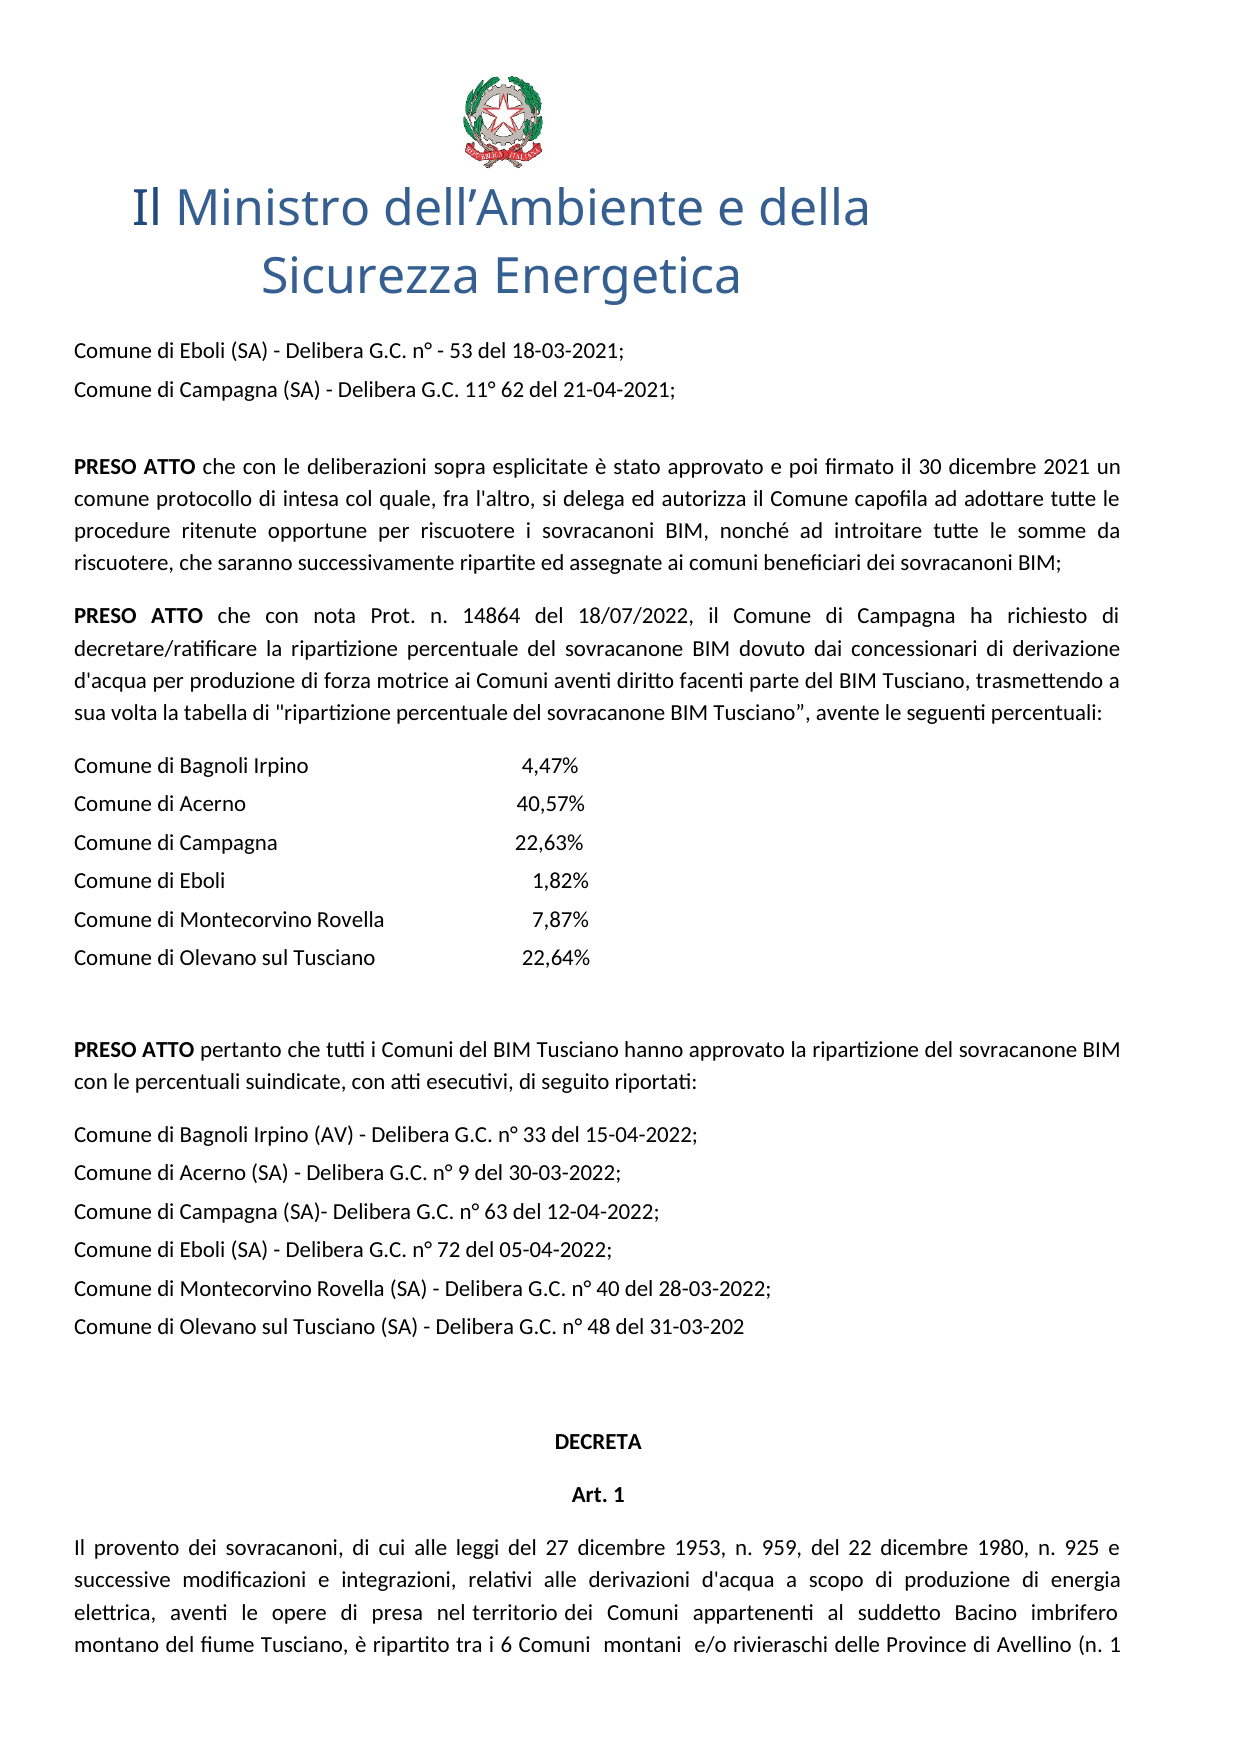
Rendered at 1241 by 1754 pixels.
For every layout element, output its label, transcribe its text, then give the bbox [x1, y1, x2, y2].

text Comune di Eboli (SA) - Delibera G.C. n° 72 del 05-04-2022; [74, 1235, 1122, 1263]
text Comune di Bagnoli Irpino 4,47% [74, 751, 1122, 779]
text Comune di Bagnoli Irpino (AV) - Delibera G.C. n° 33 del 15-04-2022; [74, 1120, 1122, 1148]
text Comune di Montecorvino Rovella 7,87% [74, 905, 1122, 933]
text Il provento dei sovracanoni, di cui alle leggi del 27 dicembre 1953, n. 959, del 22 dicembre 1980, n. 925 e successive modificazioni e integrazioni, relativi alle derivazioni d'acqua a scopo di produzione di energia elettrica, aventi le opere di presa nel territorio dei Comuni appartenenti al suddetto Bacino imbrifero montano del fiume Tusciano, è ripartito tra i 6 Comuni montani e/o rivieraschi delle Province di Avellino (n. 1 [74, 1533, 1122, 1658]
text Comune di Campagna (SA) - Delibera G.C. 11° 62 del 21-04-2021; [74, 375, 1122, 403]
text Comune di Eboli 1,82% [74, 866, 1122, 894]
text Comune di Acerno (SA) - Delibera G.C. n° 9 del 30-03-2022; [74, 1158, 1122, 1186]
text DECRETA [74, 1427, 1122, 1455]
text Comune di Acerno 40,57% [74, 789, 1122, 817]
text Comune di Eboli (SA) - Delibera G.C. n° - 53 del 18-03-2021; [74, 337, 1122, 364]
text Comune di Campagna (SA)- Delibera G.C. n° 63 del 12-04-2022; [74, 1197, 1122, 1225]
text Comune di Olevano sul Tusciano (SA) - Delibera G.C. n° 48 del 31-03-202 [74, 1312, 1122, 1340]
text PRESO ATTO che con le deliberazioni sopra esplicitate è stato approvato e poi firmato il 30 dicembre 2021 un comune protocollo di intesa col quale, fra l'altro, si delega ed autorizza il Comune capofila ad adottare tutte le procedure ritenute opportune per riscuotere i sovracanoni BIM, nonché ad introitare tutte le somme da riscuotere, che saranno successivamente ripartite ed assegnate ai comuni beneficiari dei sovracanoni BIM; [74, 452, 1122, 576]
text Art. 1 [74, 1480, 1122, 1508]
text Comune di Olevano sul Tusciano 22,64% [74, 943, 1122, 971]
text Comune di Montecorvino Rovella (SA) - Delibera G.C. n° 40 del 28-03-2022; [74, 1274, 1122, 1302]
text Comune di Campagna 22,63% [74, 828, 1122, 856]
text PRESO ATTO pertanto che tutti i Comuni del BIM Tusciano hanno approvato la ripartizione del sovracanone BIM con le percentuali suindicate, con atti esecutivi, di seguito riportati: [74, 1035, 1122, 1095]
text PRESO ATTO che con nota Prot. n. 14864 del 18/07/2022, il Comune di Campagna ha richiesto di decretare/ratificare la ripartizione percentuale del sovracanone BIM dovuto dai concessionari di derivazione d'acqua per produzione di forza motrice ai Comuni aventi diritto facenti parte del BIM Tusciano, trasmettendo a sua volta la tabella di "ripartizione percentuale del sovracanone BIM Tusciano”, avente le seguenti percentuali: [74, 601, 1122, 726]
